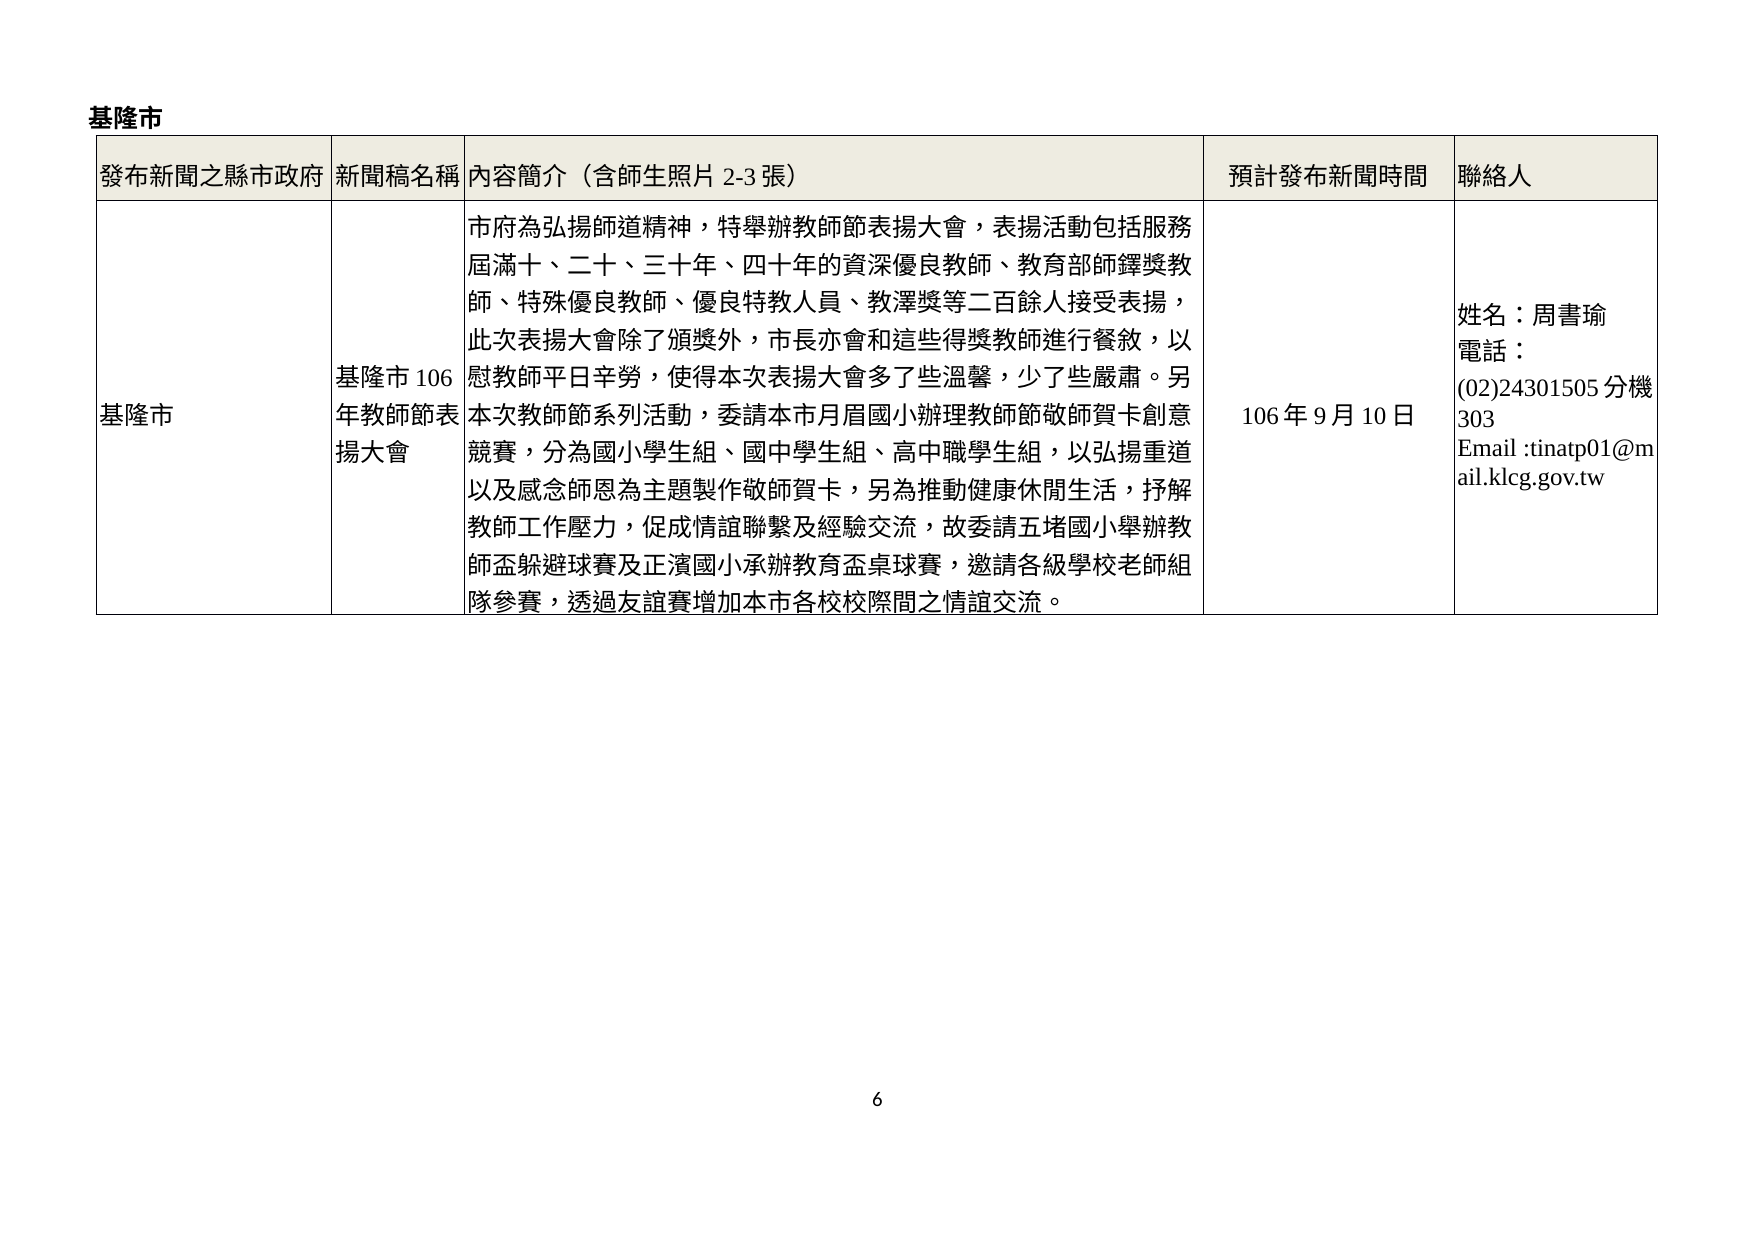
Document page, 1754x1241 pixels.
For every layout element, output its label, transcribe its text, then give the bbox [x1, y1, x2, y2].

table_header 內容簡介（含師生照片2-3張） [465, 136, 1203, 200]
table_cell 姓名：周書瑜 電話：(02)24301505分機303 Email :tinatp01@mail.klcg.gov.tw [1455, 201, 1657, 613]
table_cell 市府為弘揚師道精神，特舉辦教師節表揚大會，表揚活動包括服務屆滿十、二十、三十年、四十年的資深優良教師、教育部師鐸獎教師、特殊優良教師、優良特教人員、教澤獎等二百餘人接受表揚，此次表揚大會除了頒獎外，市長亦會和這些得獎教師進行餐敘，以慰教師平日辛勞，使得本次表揚大會多了些溫馨，少了些嚴肅。另本次教師節系列活動，委請本市月眉國小辦理教師節敬師賀卡創意競賽，分為國小學生組、國中學生組、高中職學生組，以弘揚重道以及感念師恩為主題製作敬師賀卡，另為推動健康休閒生活，抒解教師工作壓力，促成情誼聯繫及經驗交流，故委請五堵國小舉辦教師盃躲避球賽及正濱國小承辦教育盃桌球賽，邀請各級學校老師組隊參賽，透過友誼賽增加本市各校校際間之情誼交流。 [465, 201, 1203, 613]
title 基隆市 [89, 91, 1665, 129]
table_cell 基隆市 [97, 201, 331, 613]
table_header 預計發布新聞時間 [1204, 136, 1454, 200]
table_header 發布新聞之縣市政府 [97, 136, 331, 200]
table_header 新聞稿名稱 [332, 136, 464, 200]
table_header 聯絡人 [1455, 136, 1657, 200]
table_cell 基隆市106年教師節表揚大會 [332, 201, 464, 613]
table_cell 106年9月10日 [1204, 201, 1454, 613]
